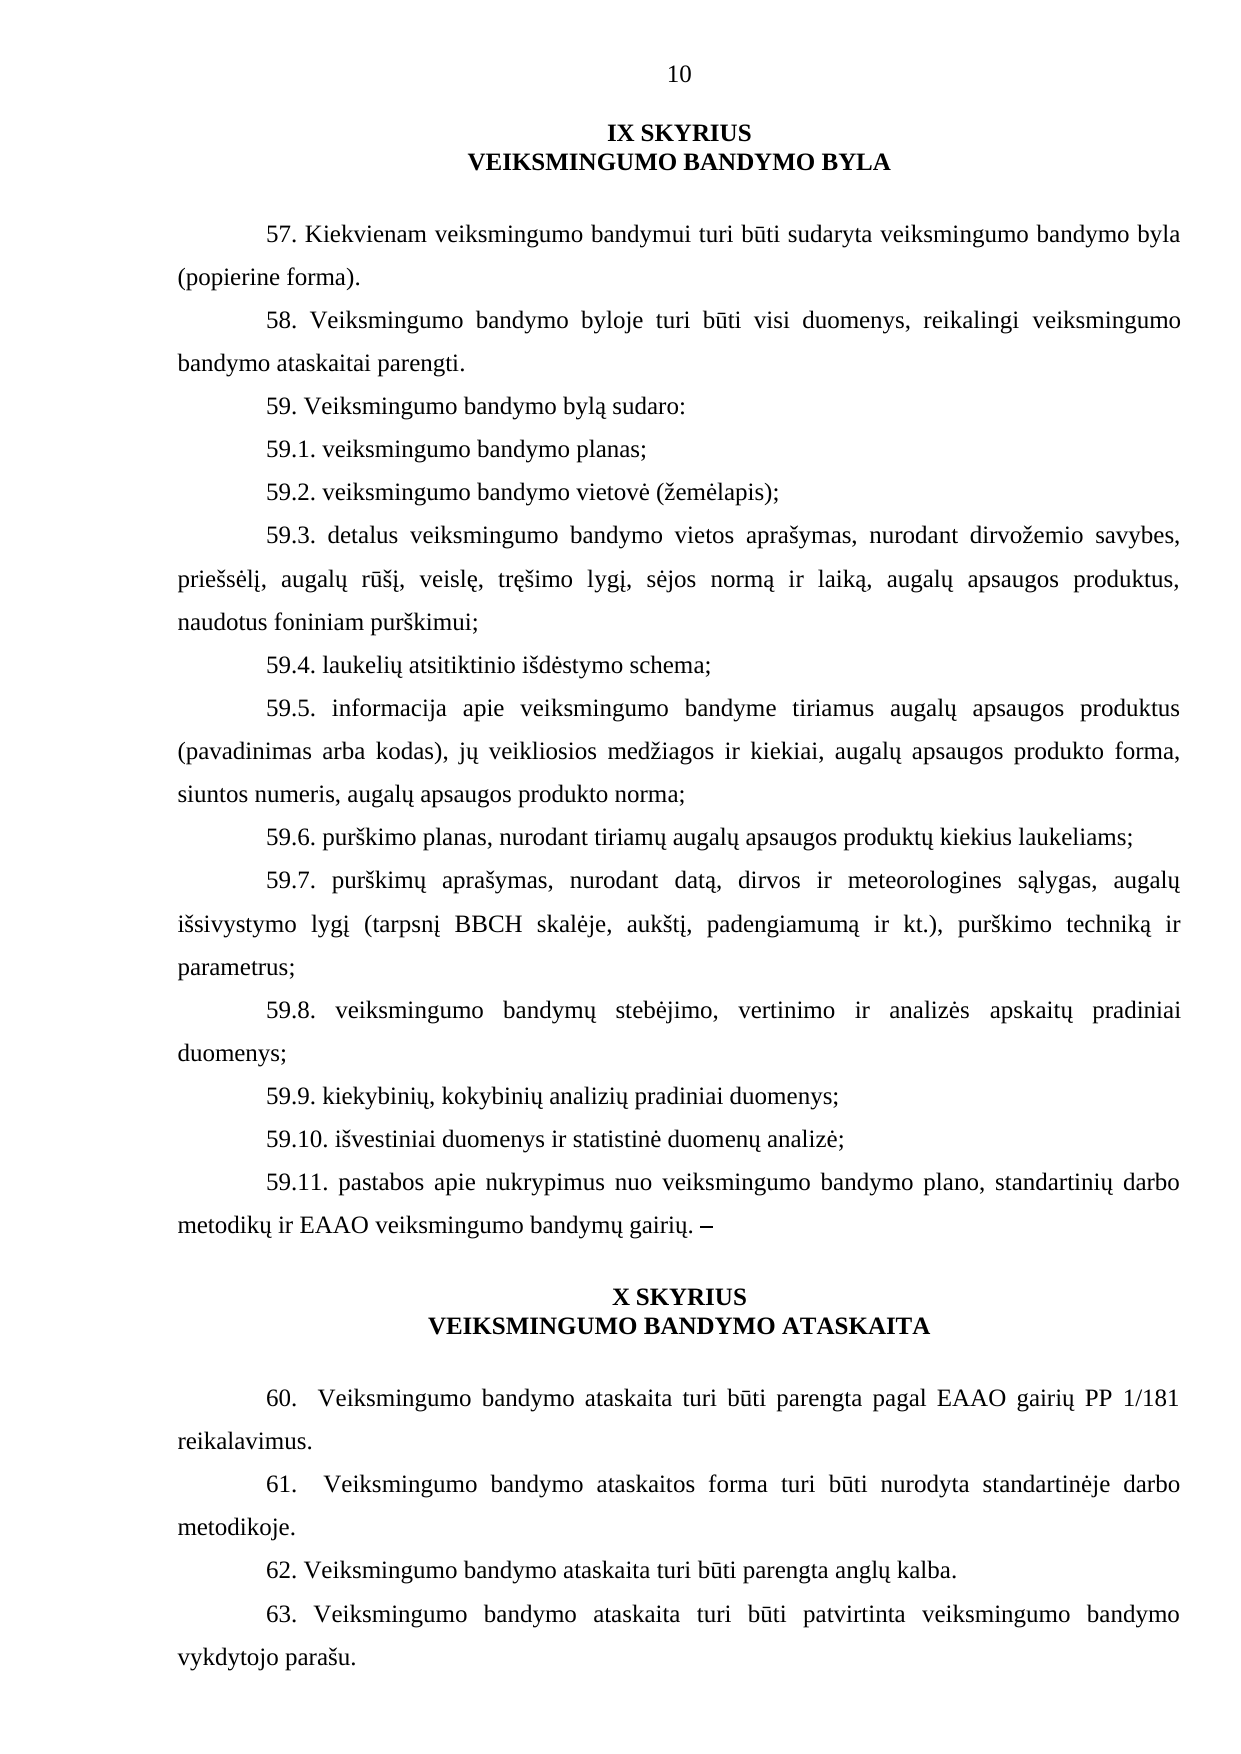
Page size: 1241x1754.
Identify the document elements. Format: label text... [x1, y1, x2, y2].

text 59.3. detalus veiksmingumo bandymo vietos aprašymas, nurodant dirvožemio savybes, priešsėlį, augalų rūšį, veislę, tręšimo lygį, sėjos normą ir laiką, augalų apsaugos produktus, naudotus foniniam purškimui; [177, 521, 1181, 636]
text VEIKSMINGUMO BANDYMO BYLA [177, 147, 1181, 176]
text 61. Veiksmingumo bandymo ataskaitos forma turi būti nurodyta standartinėje darbo metodikoje. [177, 1469, 1181, 1541]
text 59.5. informacija apie veiksmingumo bandyme tiriamus augalų apsaugos produktus (pavadinimas arba kodas), jų veikliosios medžiagos ir kiekiai, augalų apsaugos produkto forma, siuntos numeris, augalų apsaugos produkto norma; [177, 693, 1181, 808]
text 59.6. purškimo planas, nurodant tiriamų augalų apsaugos produktų kiekius laukeliams; [177, 822, 1181, 851]
text 57. Kiekvienam veiksmingumo bandymui turi būti sudaryta veiksmingumo bandymo byla (popierine forma). [177, 219, 1181, 291]
text X SKYRIUS [177, 1282, 1181, 1311]
text 62. Veiksmingumo bandymo ataskaita turi būti parengta anglų kalba. [177, 1556, 1181, 1584]
text 59.1. veiksmingumo bandymo planas; [177, 434, 1181, 463]
text 59.11. pastabos apie nukrypimus nuo veiksmingumo bandymo plano, standartinių darbo metodikų ir EAAO veiksmingumo bandymų gairių. [177, 1167, 1181, 1239]
text 59.9. kiekybinių, kokybinių analizių pradiniai duomenys; [177, 1081, 1181, 1110]
text 59. Veiksmingumo bandymo bylą sudaro: [177, 391, 1181, 420]
text 59.7. purškimų aprašymas, nurodant datą, dirvos ir meteorologines sąlygas, augalų išsivystymo lygį (tarpsnį BBCH skalėje, aukštį, padengiamumą ir kt.), purškimo techniką ir parametrus; [177, 866, 1181, 981]
text 60. Veiksmingumo bandymo ataskaita turi būti parengta pagal EAAO gairių PP 1/181 reikalavimus. [177, 1383, 1181, 1455]
text VEIKSMINGUMO BANDYMO ATASKAITA [177, 1311, 1181, 1340]
text 59.4. laukelių atsitiktinio išdėstymo schema; [177, 650, 1181, 679]
text 59.10. išvestiniai duomenys ir statistinė duomenų analizė; [177, 1124, 1181, 1153]
text 59.2. veiksmingumo bandymo vietovė (žemėlapis); [177, 477, 1181, 506]
text 59.8. veiksmingumo bandymų stebėjimo, vertinimo ir analizės apskaitų pradiniai duomenys; [177, 995, 1181, 1067]
text IX SKYRIUS [177, 118, 1181, 147]
text 58. Veiksmingumo bandymo byloje turi būti visi duomenys, reikalingi veiksmingumo bandymo ataskaitai parengti. [177, 305, 1181, 377]
text 63. Veiksmingumo bandymo ataskaita turi būti patvirtinta veiksmingumo bandymo vykdytojo parašu. [177, 1599, 1181, 1671]
